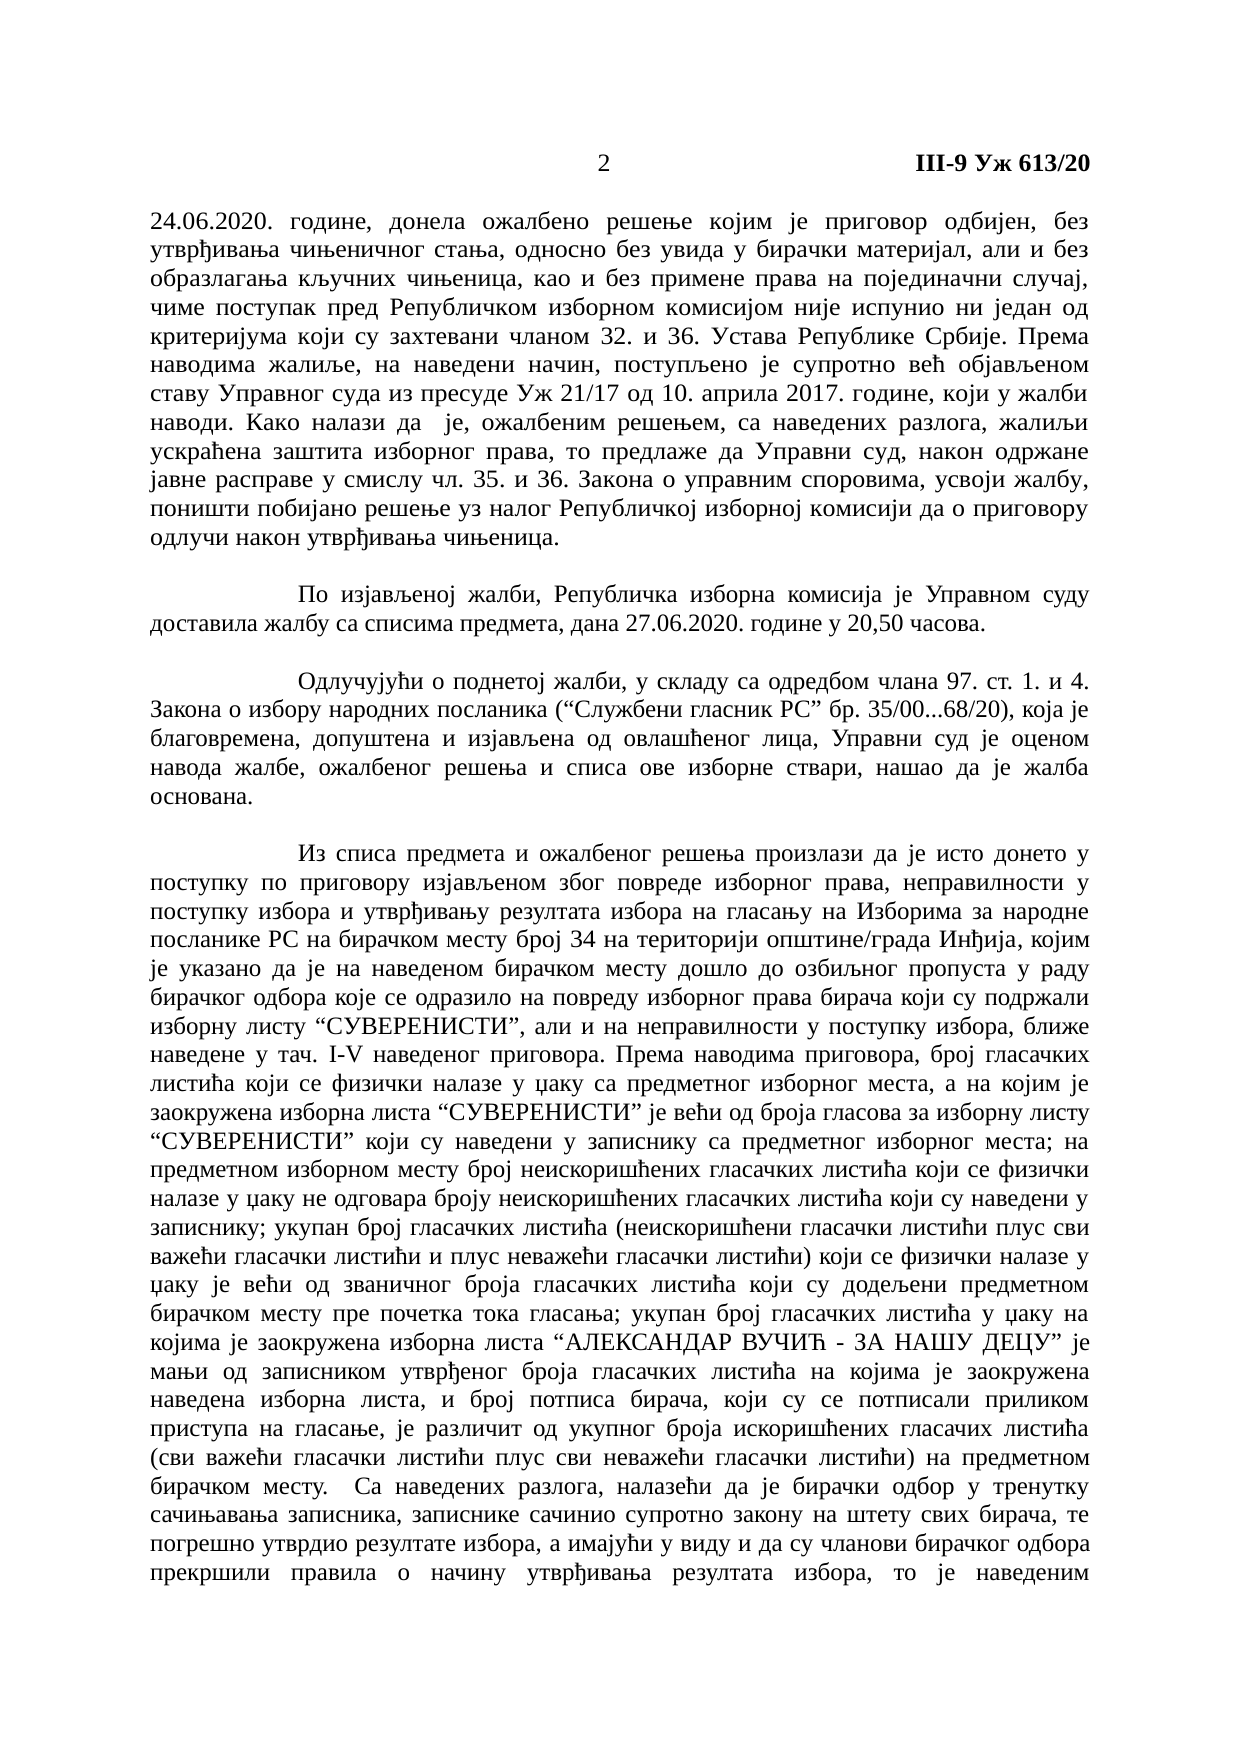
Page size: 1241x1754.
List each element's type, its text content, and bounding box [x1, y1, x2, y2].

text Одлучујући о поднетој жалби, у складу са одредбом члана 97. ст. 1. и 4. Закона о избору народних посланика (“Службени гласник РС” бр. 35/00...68/20), која је благовремена, допуштена и изјављена од овлашћеног лица, Управни суд је оценом навода жалбе, ожалбеног решења и списа ове изборне ствари, нашао да је жалба основана. [150, 666, 1090, 809]
text По изјављеној жалби, Републичка изборна комисија је Управном суду доставила жалбу са списима предмета, дана 27.06.2020. године у 20,50 часова. [150, 579, 1090, 637]
text 24.06.2020. године, донела ожалбено решење којим је приговор одбијен, без утврђивања чињеничног стања, односно без увида у бирачки материјал, али и без образлагања кључних чињеница, као и без примене права на појединачни случај, чиме поступак пред Републичком изборном комисијом није испунио ни један од критеријума који су захтевани чланом 32. и 36. Устава Републике Србије. Према наводима жалиље, на наведени начин, поступљено је супротно већ објављеном ставу Управног суда из пресуде Уж 21/17 од 10. априла 2017. године, који у жалби наводи. Како налази да је, ожалбеним решењем, са наведених разлога, жалиљи ускраћена заштита изборног права, то предлаже да Управни суд, након одржане јавне расправе у смислу чл. 35. и 36. Закона о управним споровима, усвоји жалбу, поништи побијано решење уз налог Републичкој изборној комисији да о приговору одлучи након утврђивања чињеница. [150, 206, 1090, 551]
text Из списа предмета и ожалбеног решења произлази да је исто донето у поступку по приговору изјављеном због повреде изборног права, неправилности у поступку избора и утврђивању резултата избора на гласању на Изборима за народне посланике РС на бирачком месту број 34 на територији општине/града Инђија, којим је указано да је на наведеном бирачком месту дошло до озбиљног пропуста у раду бирачког одбора које се одразило на повреду изборног права бирача који су подржали изборну листу “СУВЕРЕНИСТИ”, али и на неправилности у поступку избора, ближе наведене у тач. I-V наведеног приговора. Према наводима приговора, број гласачких листића који се физички налазе у џаку са предметног изборног места, а на којим је заокружена изборна листа “СУВЕРЕНИСТИ” је већи од броја гласова за изборну листу “СУВЕРЕНИСТИ” који су наведени у записнику са предметног изборног места; на предметном изборном месту број неискоришћених гласачких листића који се физички налазе у џаку не одговара броју неискоришћених гласачких листића који су наведени у записнику; укупан број гласачких листића (неискоришћени гласачки листићи плус сви важећи гласачки листићи и плус неважећи гласачки листићи) који се физички налазе у џаку је већи од званичног броја гласачких листића који су додељени предметном бирачком месту пре почетка тока гласања; укупан број гласачких листића у џаку на којима је заокружена изборна листа “АЛЕКСАНДАР ВУЧИЋ - ЗА НАШУ ДЕЦУ” је мањи од записником утврђеног броја гласачких листића на којима је заокружена наведена изборна листа, и број потписа бирача, који су се потписали приликом приступа на гласање, је различит од укупног броја искоришћених гласачих листића (сви важећи гласачки листићи плус сви неважећи гласачки листићи) на предметном бирачком месту. Са наведених разлога, налазећи да је бирачки одбор у тренутку сачињавања записника, записнике сачинио супротно закону на штету свих бирача, те погрешно утврдио резултате избора, а имајући у виду и да су чланови бирачког одбора прекршили правила о начину утврђивања резултата избора, то је наведеним [150, 838, 1090, 1586]
